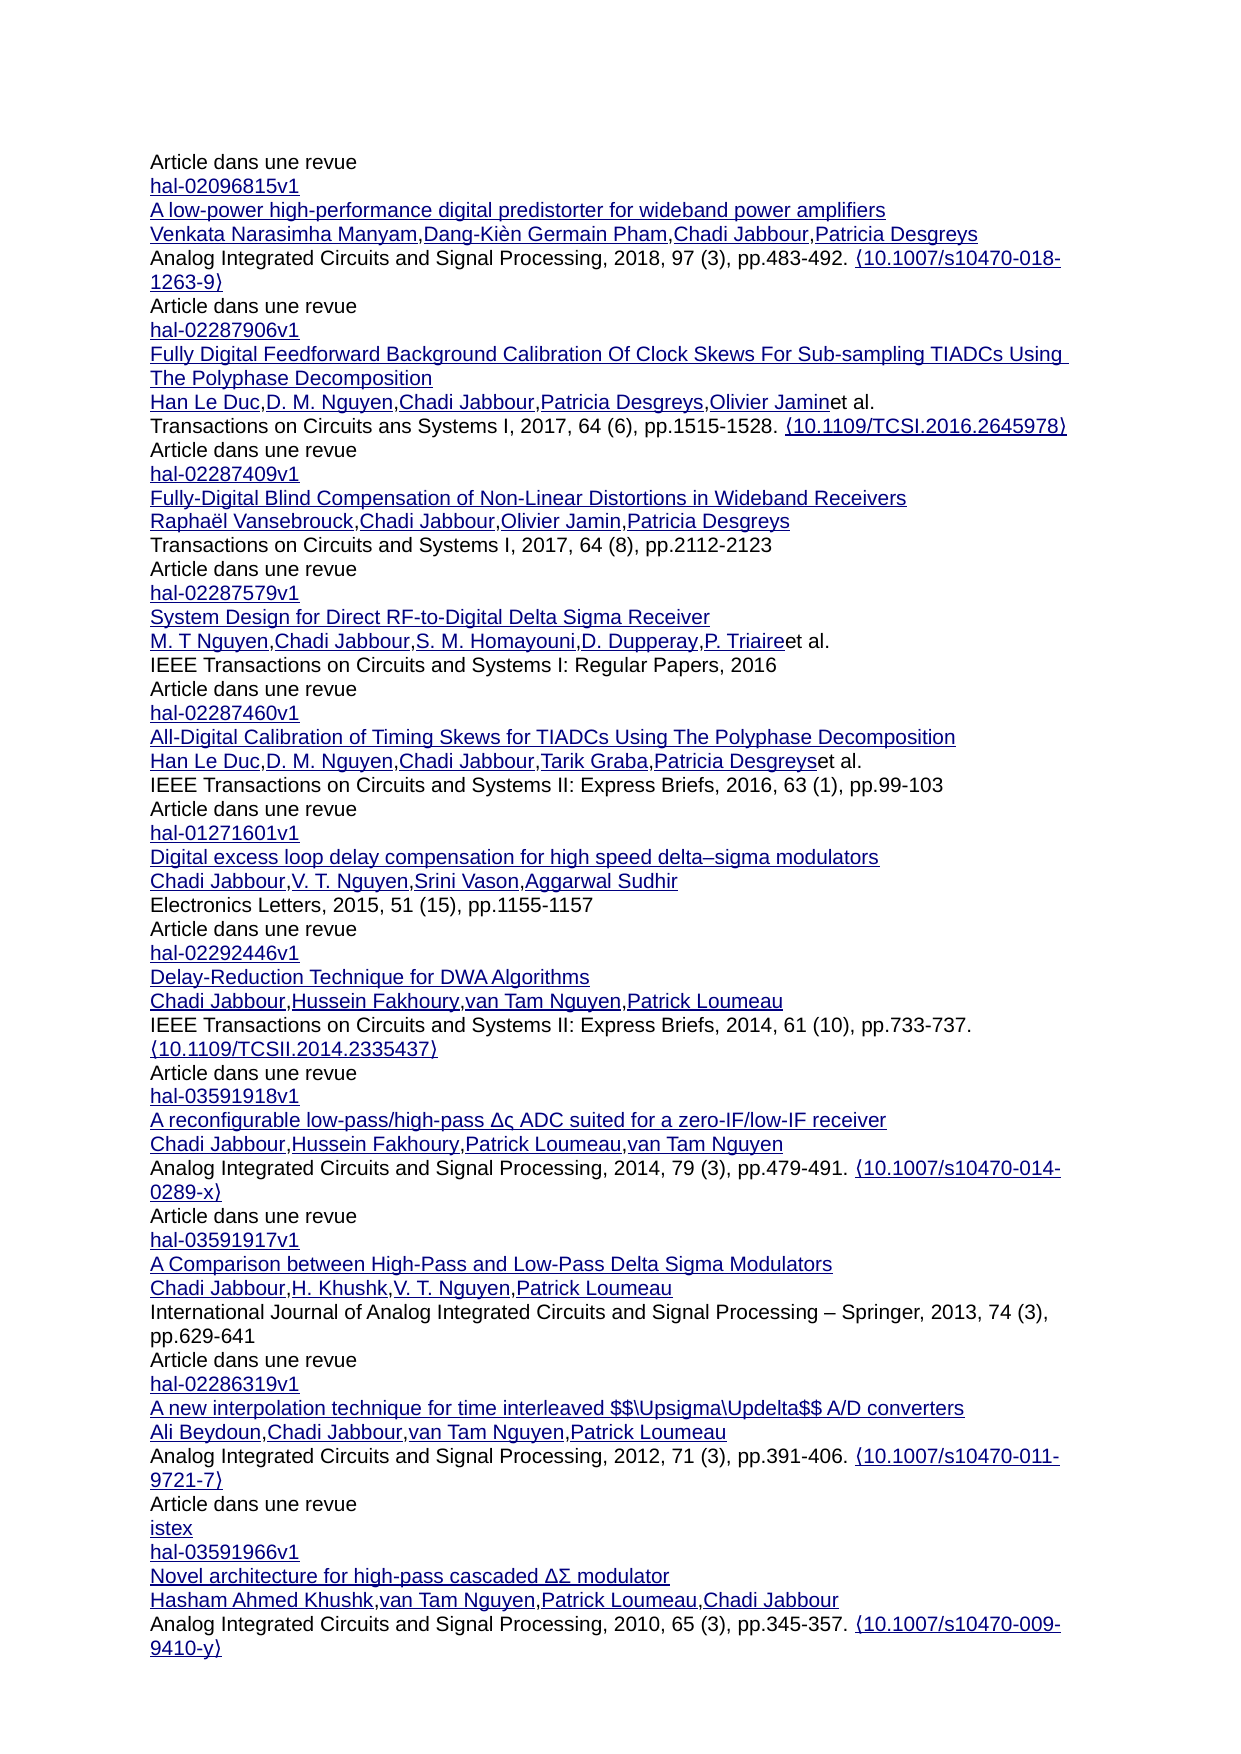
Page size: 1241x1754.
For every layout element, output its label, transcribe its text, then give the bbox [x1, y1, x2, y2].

table_cell Novel architecture for high-pass cascaded ΔΣ modulator Hasham Ahmed Khushk,van Tam Nguyen,Patrick Loumeau,Chadi Jabbour Analog Integrated Circuits and Signal Processing, 2010, 65 (3), pp.345-357. ⟨10.1007/s10470-009-9410-y⟩ [150, 1564, 1090, 1659]
table_cell Digital excess loop delay compensation for high speed delta–sigma modulators Chadi Jabbour,V. T. Nguyen,Srini Vason,Aggarwal Sudhir Electronics Letters, 2015, 51 (15), pp.1155-1157 Article dans une revue hal-02292446v1 [150, 845, 1090, 964]
table_cell Delay-Reduction Technique for DWA Algorithms Chadi Jabbour,Hussein Fakhoury,van Tam Nguyen,Patrick Loumeau IEEE Transactions on Circuits and Systems II: Express Briefs, 2014, 61 (10), pp.733-737. ⟨10.1109/TCSII.2014.2335437⟩ Article dans une revue hal-03591918v1 [150, 965, 1090, 1108]
table_cell All-Digital Calibration of Timing Skews for TIADCs Using The Polyphase Decomposition Han Le Duc,D. M. Nguyen,Chadi Jabbour,Tarik Graba,Patricia Desgreyset al. IEEE Transactions on Circuits and Systems II: Express Briefs, 2016, 63 (1), pp.99-103 Article dans une revue hal-01271601v1 [150, 725, 1090, 845]
table_cell A reconfigurable low-pass/high-pass Δς ADC suited for a zero-IF/low-IF receiver Chadi Jabbour,Hussein Fakhoury,Patrick Loumeau,van Tam Nguyen Analog Integrated Circuits and Signal Processing, 2014, 79 (3), pp.479-491. ⟨10.1007/s10470-014-0289-x⟩ Article dans une revue hal-03591917v1 [150, 1108, 1090, 1252]
table_cell Fully-Digital Blind Compensation of Non-Linear Distortions in Wideband Receivers Raphaël Vansebrouck,Chadi Jabbour,Olivier Jamin,Patricia Desgreys Transactions on Circuits and Systems I, 2017, 64 (8), pp.2112-2123 Article dans une revue hal-02287579v1 [150, 485, 1090, 605]
table_cell A new interpolation technique for time interleaved $$\Upsigma\Updelta$$ A/D converters Ali Beydoun,Chadi Jabbour,van Tam Nguyen,Patrick Loumeau Analog Integrated Circuits and Signal Processing, 2012, 71 (3), pp.391-406. ⟨10.1007/s10470-011-9721-7⟩ Article dans une revue istex hal-03591966v1 [150, 1396, 1090, 1563]
table_cell Fully Digital Feedforward Background Calibration Of Clock Skews For Sub-sampling TIADCs Using The Polyphase Decomposition Han Le Duc,D. M. Nguyen,Chadi Jabbour,Patricia Desgreys,Olivier Jaminet al. Transactions on Circuits ans Systems I, 2017, 64 (6), pp.1515-1528. ⟨10.1109/TCSI.2016.2645978⟩ Article dans une revue hal-02287409v1 [150, 342, 1090, 485]
table_cell A low-power high-performance digital predistorter for wideband power amplifiers Venkata Narasimha Manyam,Dang-Kièn Germain Pham,Chadi Jabbour,Patricia Desgreys Analog Integrated Circuits and Signal Processing, 2018, 97 (3), pp.483-492. ⟨10.1007/s10470-018-1263-9⟩ Article dans une revue hal-02287906v1 [150, 198, 1090, 342]
table_cell A Comparison between High-Pass and Low-Pass Delta Sigma Modulators Chadi Jabbour,H. Khushk,V. T. Nguyen,Patrick Loumeau International Journal of Analog Integrated Circuits and Signal Processing – Springer, 2013, 74 (3), pp.629-641 Article dans une revue hal-02286319v1 [150, 1252, 1090, 1396]
table_cell Article dans une revue hal-02096815v1 [150, 150, 1090, 198]
table_cell System Design for Direct RF-to-Digital Delta Sigma Receiver M. T Nguyen,Chadi Jabbour,S. M. Homayouni,D. Dupperay,P. Triaireet al. IEEE Transactions on Circuits and Systems I: Regular Papers, 2016 Article dans une revue hal-02287460v1 [150, 605, 1090, 725]
